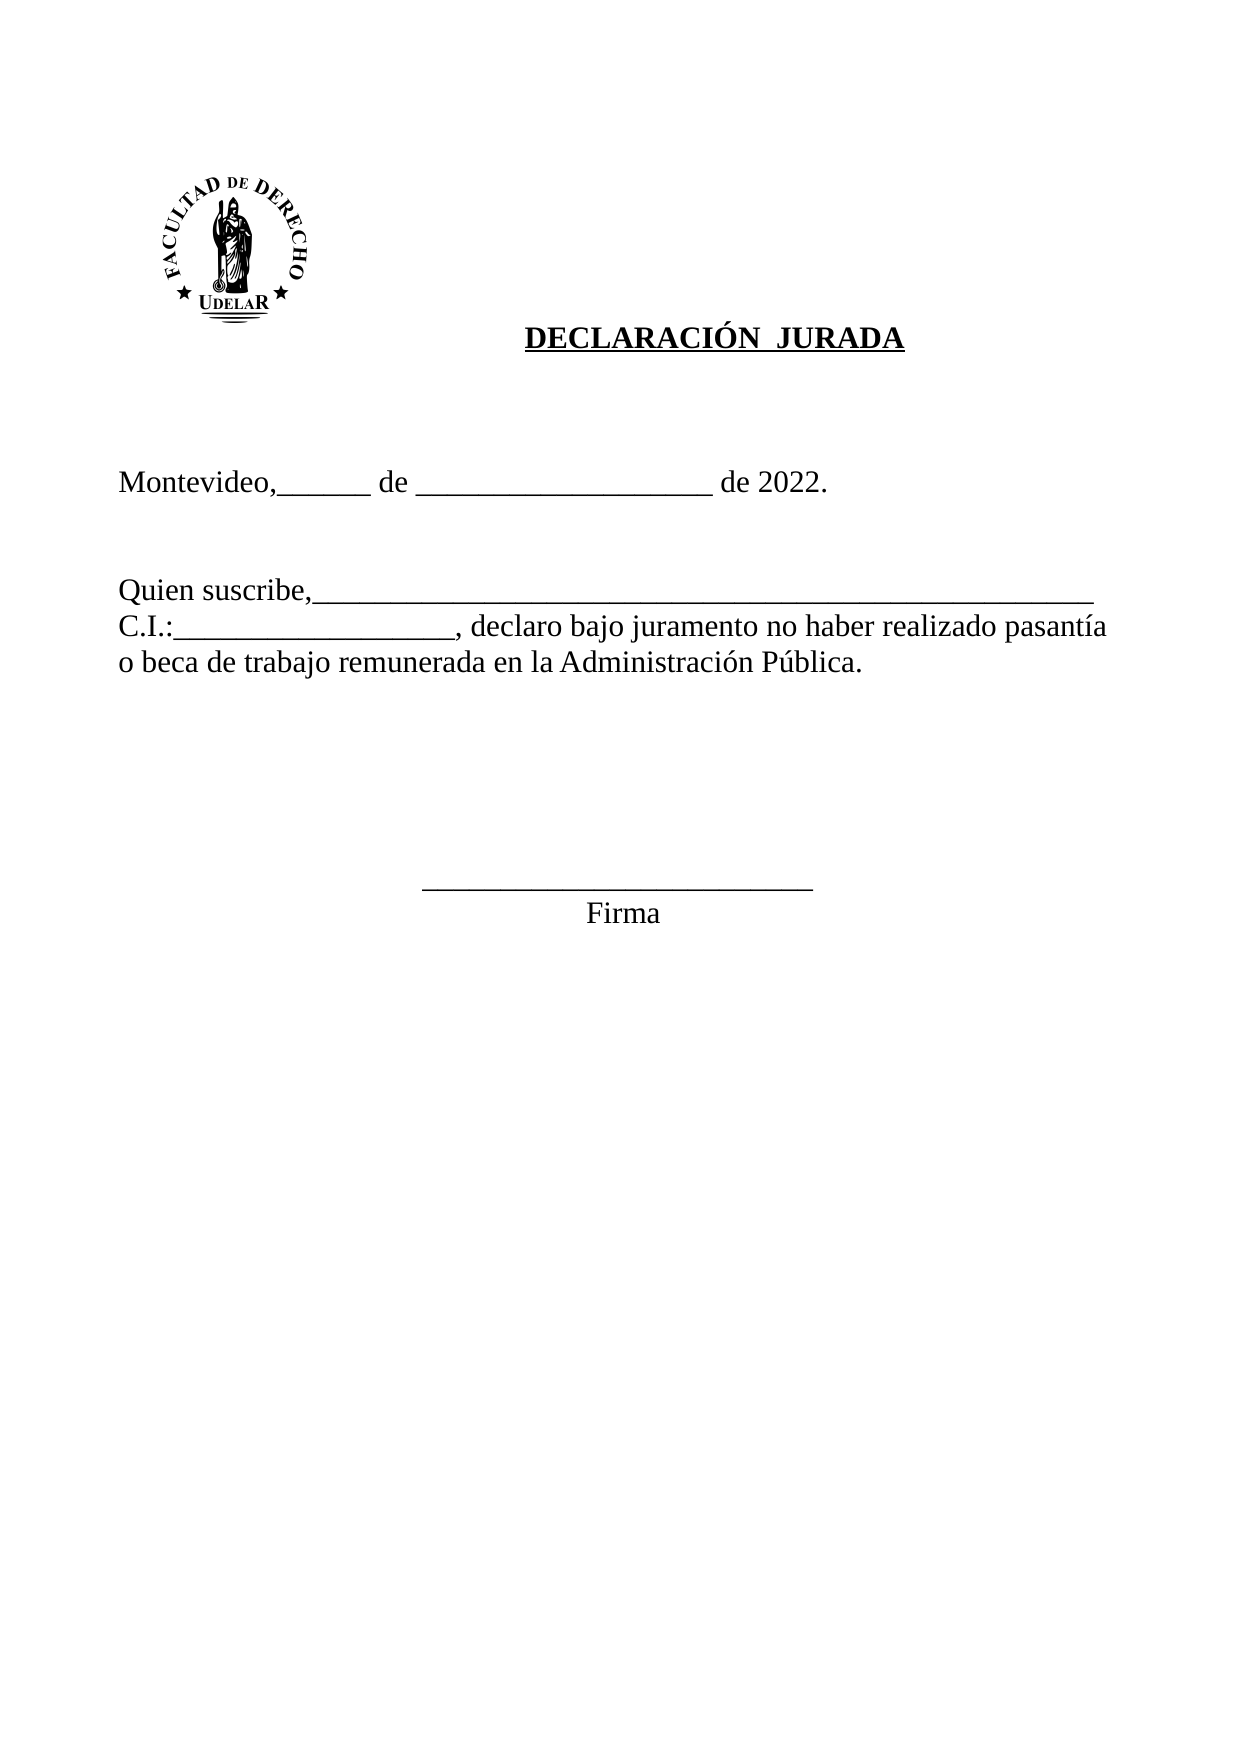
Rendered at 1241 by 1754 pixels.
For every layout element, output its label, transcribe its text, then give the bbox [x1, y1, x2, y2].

text Firma [118, 894, 1122, 930]
text Quien suscribe,__________________________________________________ C.I.:__________________, declaro bajo juramento no haber realizado pasantía o beca de trabajo remunerada en la Administración Pública. [118, 571, 1122, 679]
text _________________________ [118, 858, 1122, 894]
picture [162, 177, 307, 323]
text DECLARACIÓN JURADA [118, 319, 1122, 355]
text Montevideo,______ de ___________________ de 2022. [118, 463, 1122, 499]
